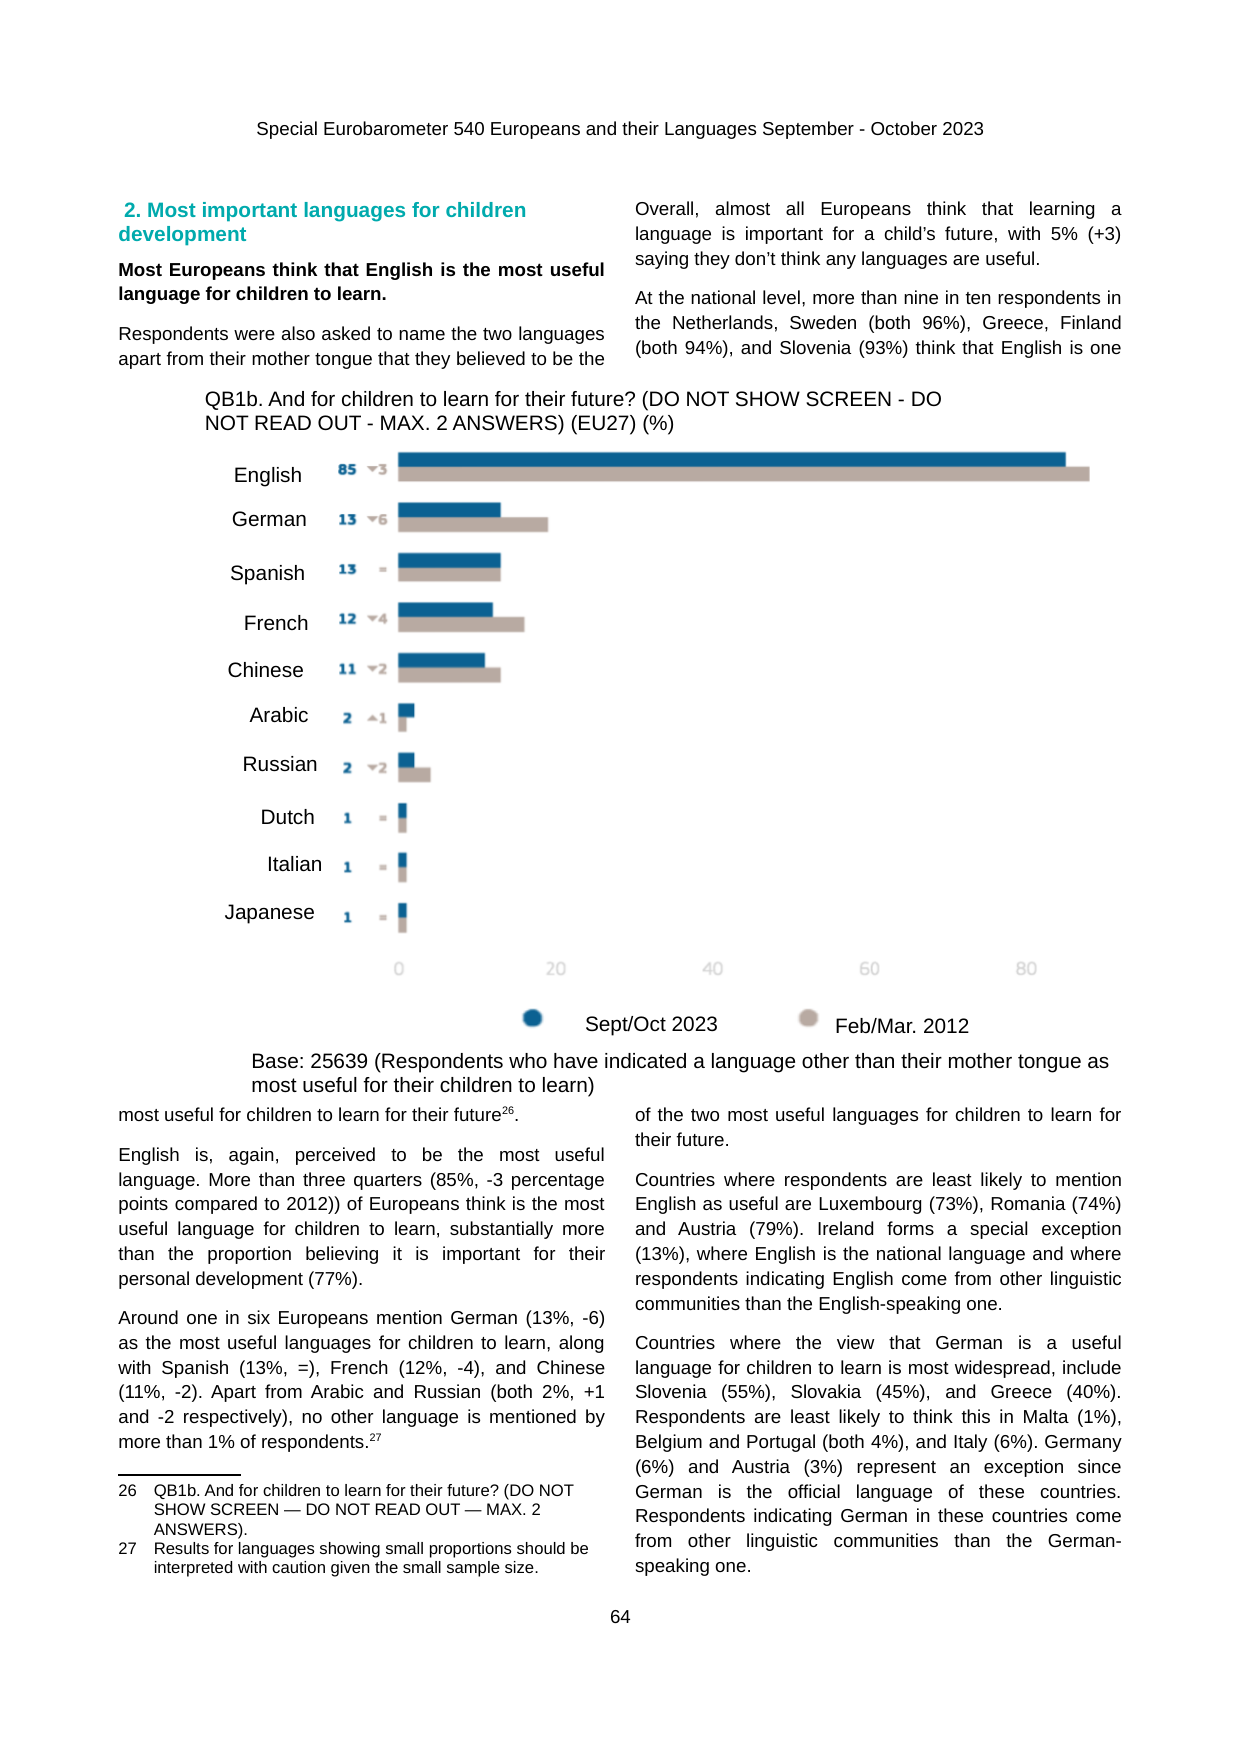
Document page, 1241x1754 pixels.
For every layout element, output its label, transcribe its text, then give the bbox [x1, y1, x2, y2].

text Results for languages showing small proportions should be interpreted with caution given the small sample size. [118, 1538, 605, 1577]
text QB1b. And for children to learn for their future? (DO NOT SHOW SCREEN — DO NOT READ OUT — MAX. 2 ANSWERS). [118, 1481, 605, 1538]
text Overall, almost all Europeans think that learning a language is important for a child’s future, with 5% (+3) saying they don’t think any languages are useful. [635, 198, 1122, 269]
text Countries where the view that German is a useful language for children to learn is most widespread, include Slovenia (55%), Slovakia (45%), and Greece (40%). Respondents are least likely to think this in Malta (1%), Belgium and Portugal (both 4%), and Italy (6%). Germany (6%) and Austria (3%) represent an exception since German is the official language of these countries. Respondents indicating German in these countries come from other linguistic communities than the German-speaking one. [635, 1332, 1122, 1576]
picture [333, 434, 1093, 983]
text Most Europeans think that English is the most useful language for children to learn. [118, 258, 605, 305]
text English is, again, perceived to be the most useful language. More than three quarters (85%, -3 percentage points compared to 2012)) of Europeans think is the most useful language for children to learn, substantially more than the proportion believing it is important for their personal development (77%). [118, 1144, 605, 1289]
picture [513, 991, 824, 1041]
text Countries where respondents are least likely to mention English as useful are Luxembourg (73%), Romania (74%) and Austria (79%). Ireland forms a special exception (13%), where English is the national language and where respondents indicating English come from other linguistic communities than the English-speaking one. [635, 1168, 1122, 1314]
text At the national level, more than nine in ten respondents in the Netherlands, Sweden (both 96%), Greece, Finland (both 94%), and Slovenia (93%) think that English is one of the two most useful languages for children to learn for their future. [635, 287, 1122, 1151]
text Around one in six Europeans mention German (13%, -6) as the most useful languages for children to learn, along with Spanish (13%, =), French (12%, -4), and Chinese (11%, -2). Apart from Arabic and Russian (both 2%, +1 and -2 respectively), no other language is mentioned by more than 1% of respondents. [118, 1307, 605, 1452]
text Respondents were also asked to name the two languages apart from their mother tongue that they believed to be the most useful for children to learn for their future. [118, 322, 605, 1126]
subtitle 2. Most important languages for children development [118, 198, 605, 246]
